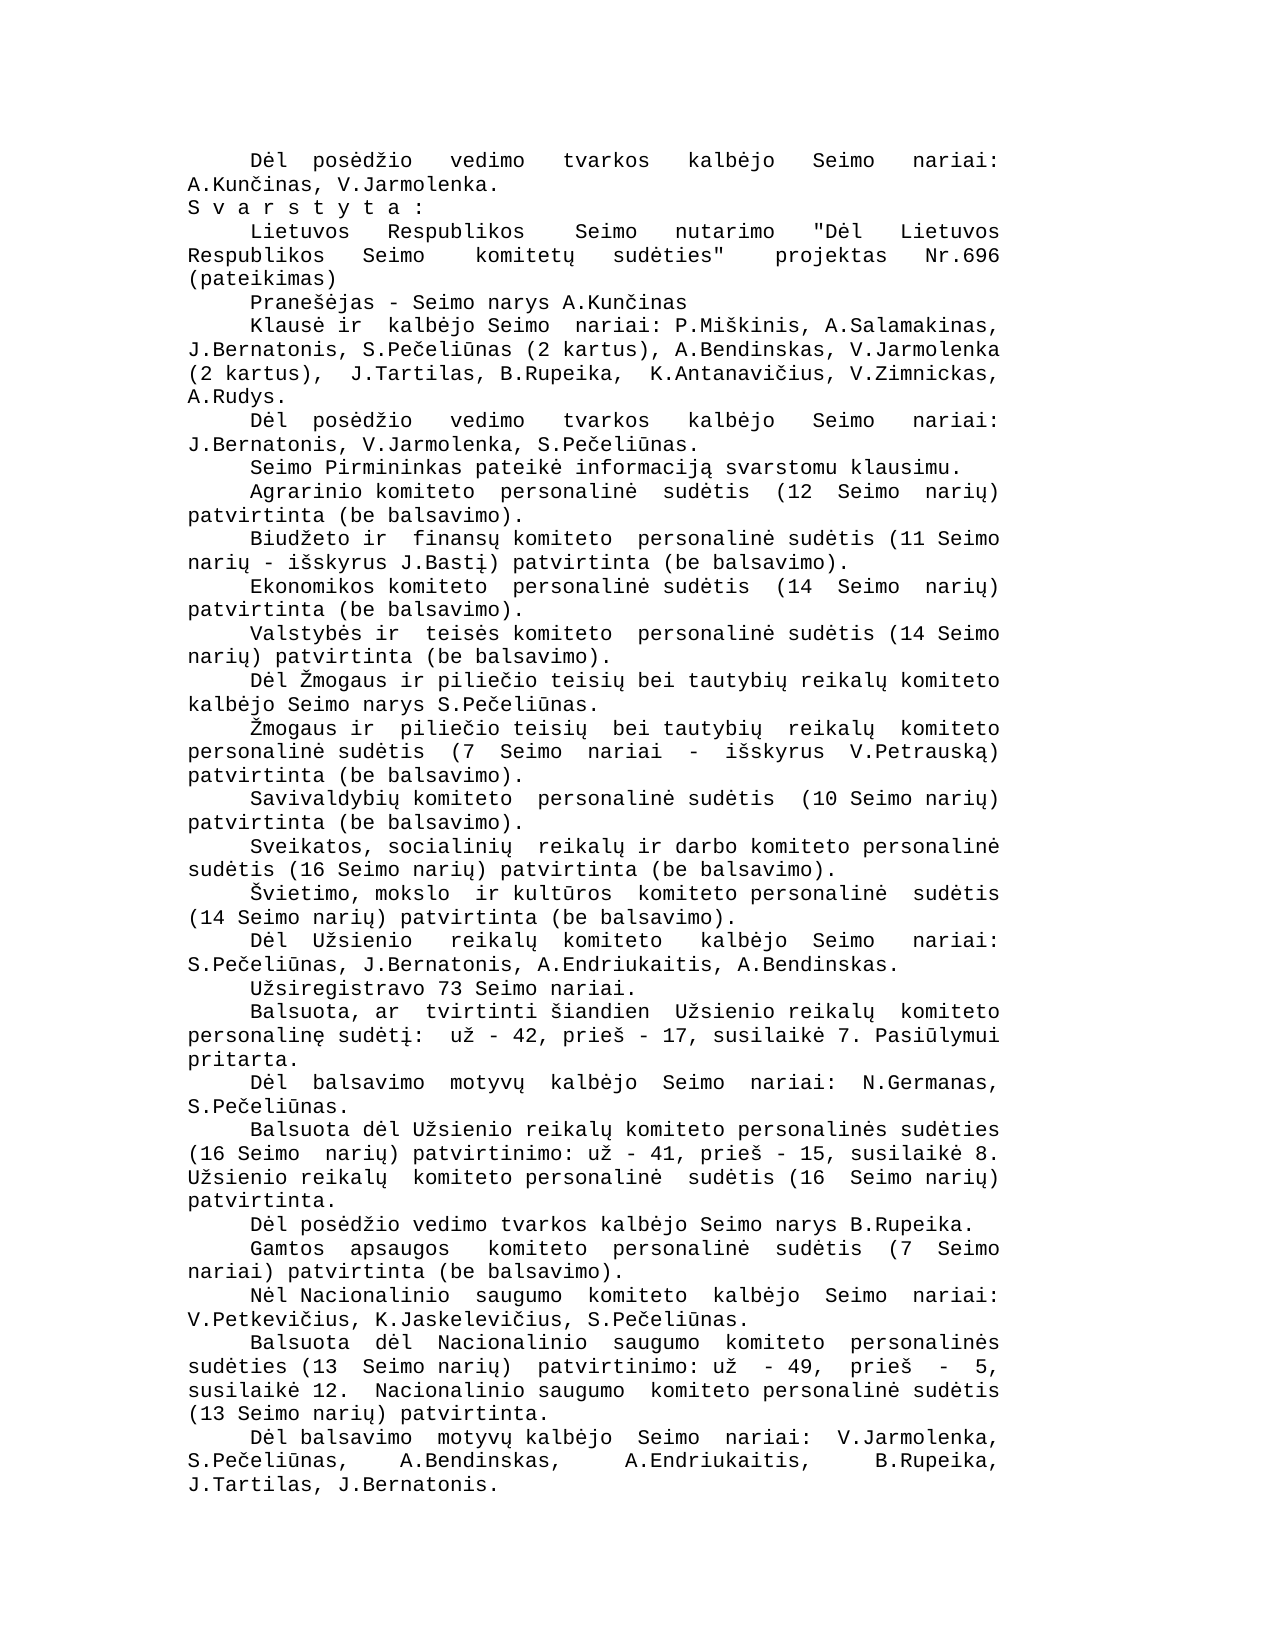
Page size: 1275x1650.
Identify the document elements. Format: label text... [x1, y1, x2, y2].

text Dėl posėdžio vedimo tvarkos kalbėjo Seimo narys B.Rupeika. [187, 1214, 1087, 1238]
text Gamtos apsaugos komiteto personalinė sudėtis (7 Seimo [187, 1238, 1087, 1261]
text narių) patvirtinta (be balsavimo). [187, 647, 1087, 670]
text Valstybės ir teisės komiteto personalinė sudėtis (14 Seimo [187, 623, 1087, 647]
text Balsuota dėl Nacionalinio saugumo komiteto personalinės [187, 1332, 1087, 1356]
text (2 kartus), J.Tartilas, B.Rupeika, K.Antanavičius, V.Zimnickas, [187, 363, 1087, 386]
text pritarta. [187, 1048, 1087, 1072]
text patvirtinta (be balsavimo). [187, 765, 1087, 788]
text personalinė sudėtis (7 Seimo nariai - išskyrus V.Petrauską) [187, 741, 1087, 765]
text Švietimo, mokslo ir kultūros komiteto personalinė sudėtis [187, 883, 1087, 907]
text Lietuvos Respublikos Seimo nutarimo "Dėl Lietuvos [187, 221, 1087, 244]
text Sveikatos, socialinių reikalų ir darbo komiteto personalinė [187, 836, 1087, 859]
text Pranešėjas - Seimo narys A.Kunčinas [187, 292, 1087, 316]
text Ekonomikos komiteto personalinė sudėtis (14 Seimo narių) [187, 576, 1087, 599]
text patvirtinta (be balsavimo). [187, 812, 1087, 836]
text S v a r s t y t a : [187, 197, 1087, 221]
text Dėl Žmogaus ir piliečio teisių bei tautybių reikalų komiteto [187, 670, 1087, 694]
text S.Pečeliūnas, J.Bernatonis, A.Endriukaitis, A.Bendinskas. [187, 954, 1087, 978]
text Balsuota, ar tvirtinti šiandien Užsienio reikalų komiteto [187, 1001, 1087, 1025]
text sudėtis (16 Seimo narių) patvirtinta (be balsavimo). [187, 859, 1087, 883]
text Biudžeto ir finansų komiteto personalinė sudėtis (11 Seimo [187, 528, 1087, 552]
text Dėl balsavimo motyvų kalbėjo Seimo nariai: N.Germanas, [187, 1072, 1087, 1096]
text J.Bernatonis, S.Pečeliūnas (2 kartus), A.Bendinskas, V.Jarmolenka [187, 339, 1087, 363]
text susilaikė 12. Nacionalinio saugumo komiteto personalinė sudėtis [187, 1379, 1087, 1403]
text S.Pečeliūnas. [187, 1096, 1087, 1119]
text Dėl balsavimo motyvų kalbėjo Seimo nariai: V.Jarmolenka, [187, 1427, 1087, 1451]
text A.Kunčinas, V.Jarmolenka. [187, 174, 1087, 197]
text Klausė ir kalbėjo Seimo nariai: P.Miškinis, A.Salamakinas, [187, 316, 1087, 339]
text (16 Seimo narių) patvirtinimo: už - 41, prieš - 15, susilaikė 8. [187, 1143, 1087, 1167]
text patvirtinta (be balsavimo). [187, 599, 1087, 623]
text Agrarinio komiteto personalinė sudėtis (12 Seimo narių) [187, 481, 1087, 505]
text Užsiregistravo 73 Seimo nariai. [187, 978, 1087, 1001]
text Nėl Nacionalinio saugumo komiteto kalbėjo Seimo nariai: [187, 1285, 1087, 1309]
text Savivaldybių komiteto personalinė sudėtis (10 Seimo narių) [187, 788, 1087, 812]
text Seimo Pirmininkas pateikė informaciją svarstomu klausimu. [187, 457, 1087, 481]
text S.Pečeliūnas, A.Bendinskas, A.Endriukaitis, B.Rupeika, [187, 1451, 1087, 1474]
text (pateikimas) [187, 268, 1087, 292]
text Dėl Užsienio reikalų komiteto kalbėjo Seimo nariai: [187, 930, 1087, 954]
text personalinę sudėtį: už - 42, prieš - 17, susilaikė 7. Pasiūlymui [187, 1025, 1087, 1048]
text kalbėjo Seimo narys S.Pečeliūnas. [187, 694, 1087, 717]
text V.Petkevičius, K.Jaskelevičius, S.Pečeliūnas. [187, 1309, 1087, 1332]
text Dėl posėdžio vedimo tvarkos kalbėjo Seimo nariai: [187, 150, 1087, 174]
text (13 Seimo narių) patvirtinta. [187, 1403, 1087, 1427]
text Užsienio reikalų komiteto personalinė sudėtis (16 Seimo narių) [187, 1167, 1087, 1190]
text Žmogaus ir piliečio teisių bei tautybių reikalų komiteto [187, 717, 1087, 741]
text patvirtinta (be balsavimo). [187, 505, 1087, 528]
text Dėl posėdžio vedimo tvarkos kalbėjo Seimo nariai: [187, 410, 1087, 434]
text J.Tartilas, J.Bernatonis. [187, 1474, 1087, 1498]
text Respublikos Seimo komitetų sudėties" projektas Nr.696 [187, 244, 1087, 268]
text nariai) patvirtinta (be balsavimo). [187, 1261, 1087, 1285]
text J.Bernatonis, V.Jarmolenka, S.Pečeliūnas. [187, 434, 1087, 457]
text (14 Seimo narių) patvirtinta (be balsavimo). [187, 907, 1087, 930]
text A.Rudys. [187, 386, 1087, 410]
text sudėties (13 Seimo narių) patvirtinimo: už - 49, prieš - 5, [187, 1356, 1087, 1379]
text Balsuota dėl Užsienio reikalų komiteto personalinės sudėties [187, 1119, 1087, 1143]
text patvirtinta. [187, 1190, 1087, 1214]
text narių - išskyrus J.Bastį) patvirtinta (be balsavimo). [187, 552, 1087, 576]
